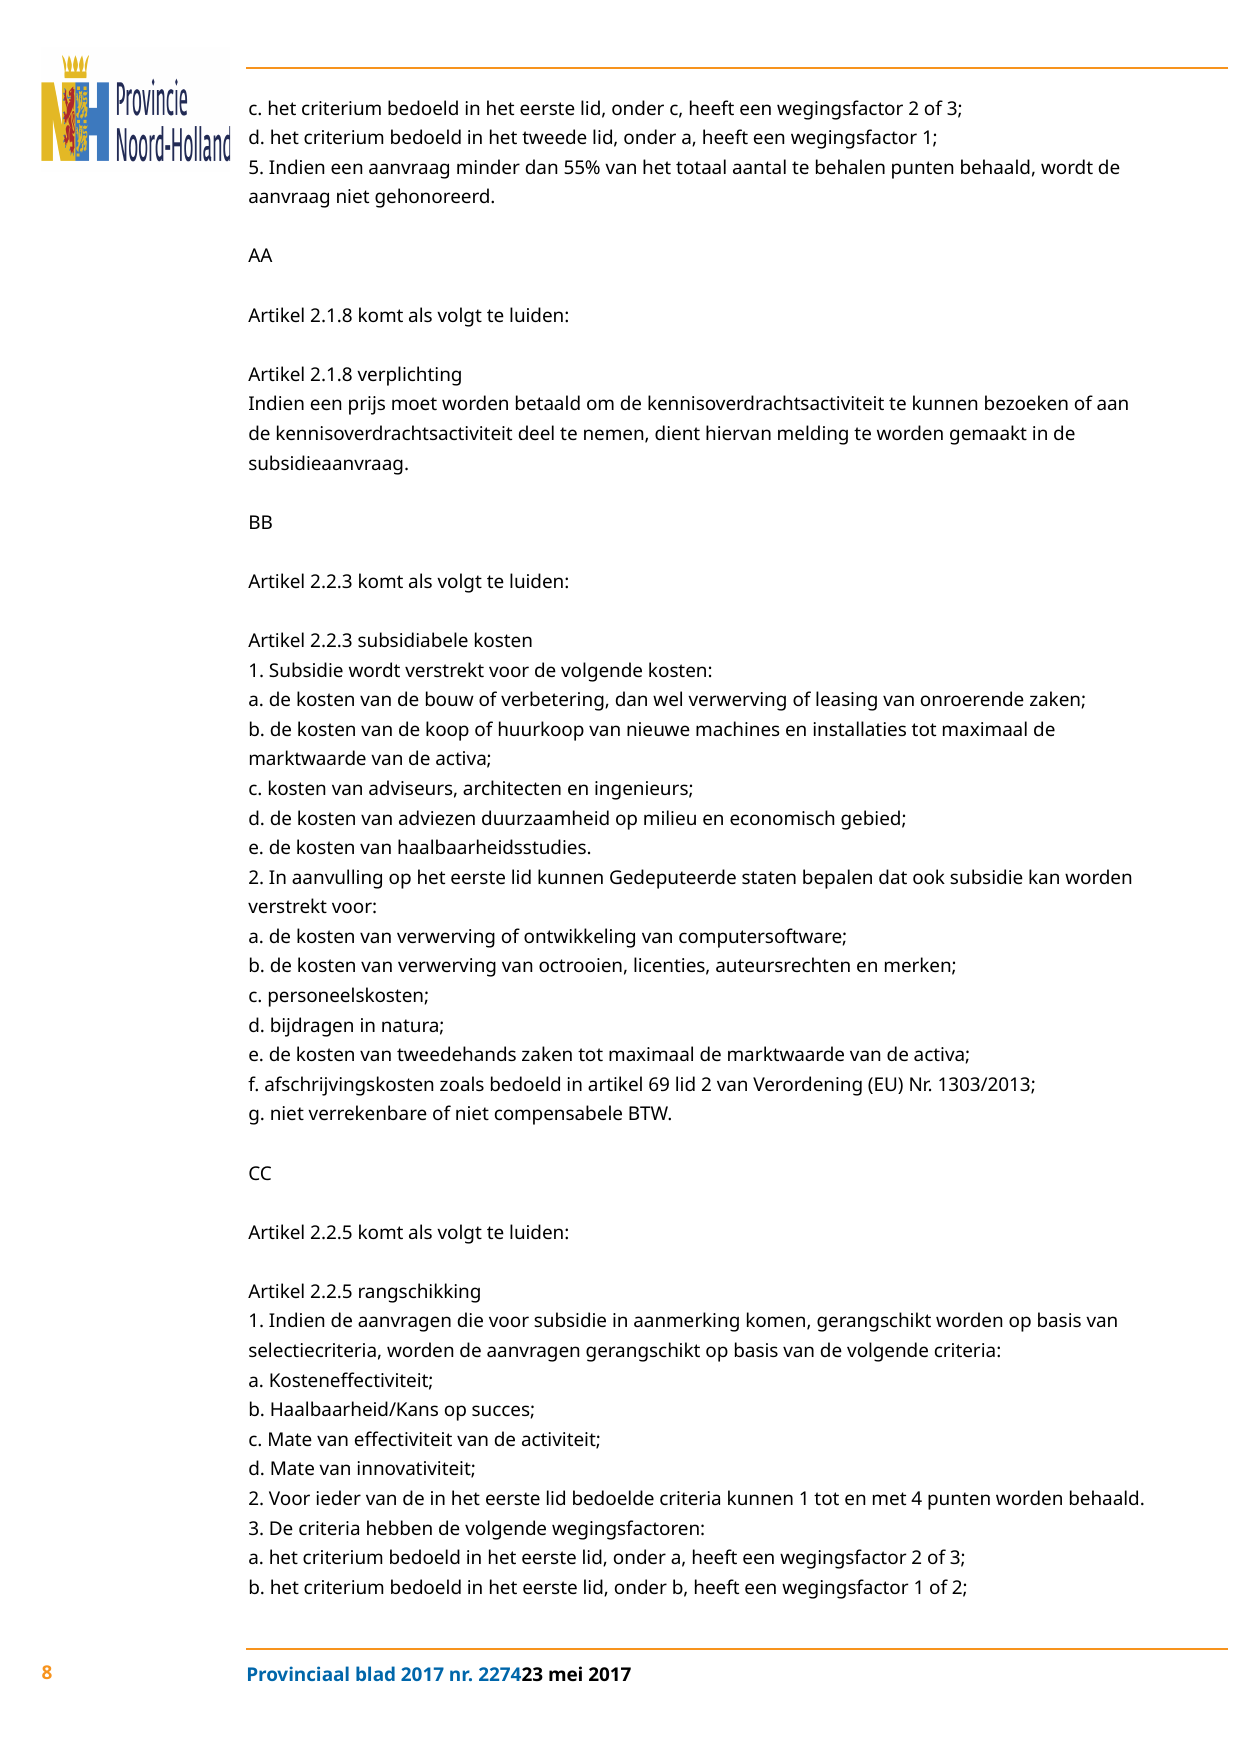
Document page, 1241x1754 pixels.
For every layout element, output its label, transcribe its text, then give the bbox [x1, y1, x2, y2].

text AA [248, 243, 1152, 268]
text e. de kosten van tweedehands zaken tot maximaal de marktwaarde van de activa; [248, 1041, 1152, 1067]
text 3. De criteria hebben de volgende wegingsfactoren: [248, 1515, 1152, 1541]
text a. de kosten van de bouw of verbetering, dan wel verwerving of leasing van onroerende zaken; [248, 686, 1152, 712]
text Artikel 2.2.3 komt als volgt te luiden: [248, 568, 1152, 594]
text Artikel 2.2.5 komt als volgt te luiden: [248, 1219, 1152, 1245]
text b. de kosten van de koop of huurkoop van nieuwe machines en installaties tot maximaal de marktwaarde van de activa; [248, 716, 1152, 771]
text d. het criterium bedoeld in het tweede lid, onder a, heeft een wegingsfactor 1; [248, 124, 1152, 150]
picture [41, 47, 231, 172]
text 2. In aanvulling op het eerste lid kunnen Gedeputeerde staten bepalen dat ook subsidie kan worden verstrekt voor: [248, 864, 1152, 919]
text c. het criterium bedoeld in het eerste lid, onder c, heeft een wegingsfactor 2 of 3; [248, 95, 1152, 121]
text 1. Subsidie wordt verstrekt voor de volgende kosten: [248, 657, 1152, 683]
text a. de kosten van verwerving of ontwikkeling van computersoftware; [248, 923, 1152, 949]
text d. Mate van innovativiteit; [248, 1456, 1152, 1481]
text a. het criterium bedoeld in het eerste lid, onder a, heeft een wegingsfactor 2 of 3; [248, 1544, 1152, 1570]
text 2. Voor ieder van de in het eerste lid bedoelde criteria kunnen 1 tot en met 4 punten worden behaald. [248, 1485, 1152, 1511]
text b. het criterium bedoeld in het eerste lid, onder b, heeft een wegingsfactor 1 of 2; [248, 1574, 1152, 1600]
text c. kosten van adviseurs, architecten en ingenieurs; [248, 775, 1152, 801]
text d. bijdragen in natura; [248, 1012, 1152, 1038]
text a. Kosteneffectiviteit; [248, 1367, 1152, 1393]
text Artikel 2.2.5 rangschikking [248, 1278, 1152, 1304]
text c. personeelskosten; [248, 982, 1152, 1008]
text f. afschrijvingskosten zoals bedoeld in artikel 69 lid 2 van Verordening (EU) Nr. 1303/2013; [248, 1071, 1152, 1097]
text d. de kosten van adviezen duurzaamheid op milieu en economisch gebied; [248, 805, 1152, 831]
text BB [248, 509, 1152, 535]
text b. Haalbaarheid/Kans op succes; [248, 1396, 1152, 1422]
text 1. Indien de aanvragen die voor subsidie in aanmerking komen, gerangschikt worden op basis van selectiecriteria, worden de aanvragen gerangschikt op basis van de volgende criteria: [248, 1308, 1152, 1363]
text e. de kosten van haalbaarheidsstudies. [248, 834, 1152, 860]
text Artikel 2.1.8 komt als volgt te luiden: [248, 302, 1152, 328]
text CC [248, 1160, 1152, 1186]
text Artikel 2.1.8 verplichting [248, 361, 1152, 387]
text 5. Indien een aanvraag minder dan 55% van het totaal aantal te behalen punten behaald, wordt de aanvraag niet gehonoreerd. [248, 154, 1152, 209]
text c. Mate van effectiviteit van de activiteit; [248, 1426, 1152, 1452]
text g. niet verrekenbare of niet compensabele BTW. [248, 1101, 1152, 1126]
text b. de kosten van verwerving van octrooien, licenties, auteursrechten en merken; [248, 953, 1152, 978]
text Artikel 2.2.3 subsidiabele kosten [248, 627, 1152, 653]
text Indien een prijs moet worden betaald om de kennisoverdrachtsactiviteit te kunnen bezoeken of aan de kennisoverdrachtsactiviteit deel te nemen, dient hiervan melding te worden gemaakt in de subsidieaanvraag. [248, 391, 1152, 476]
